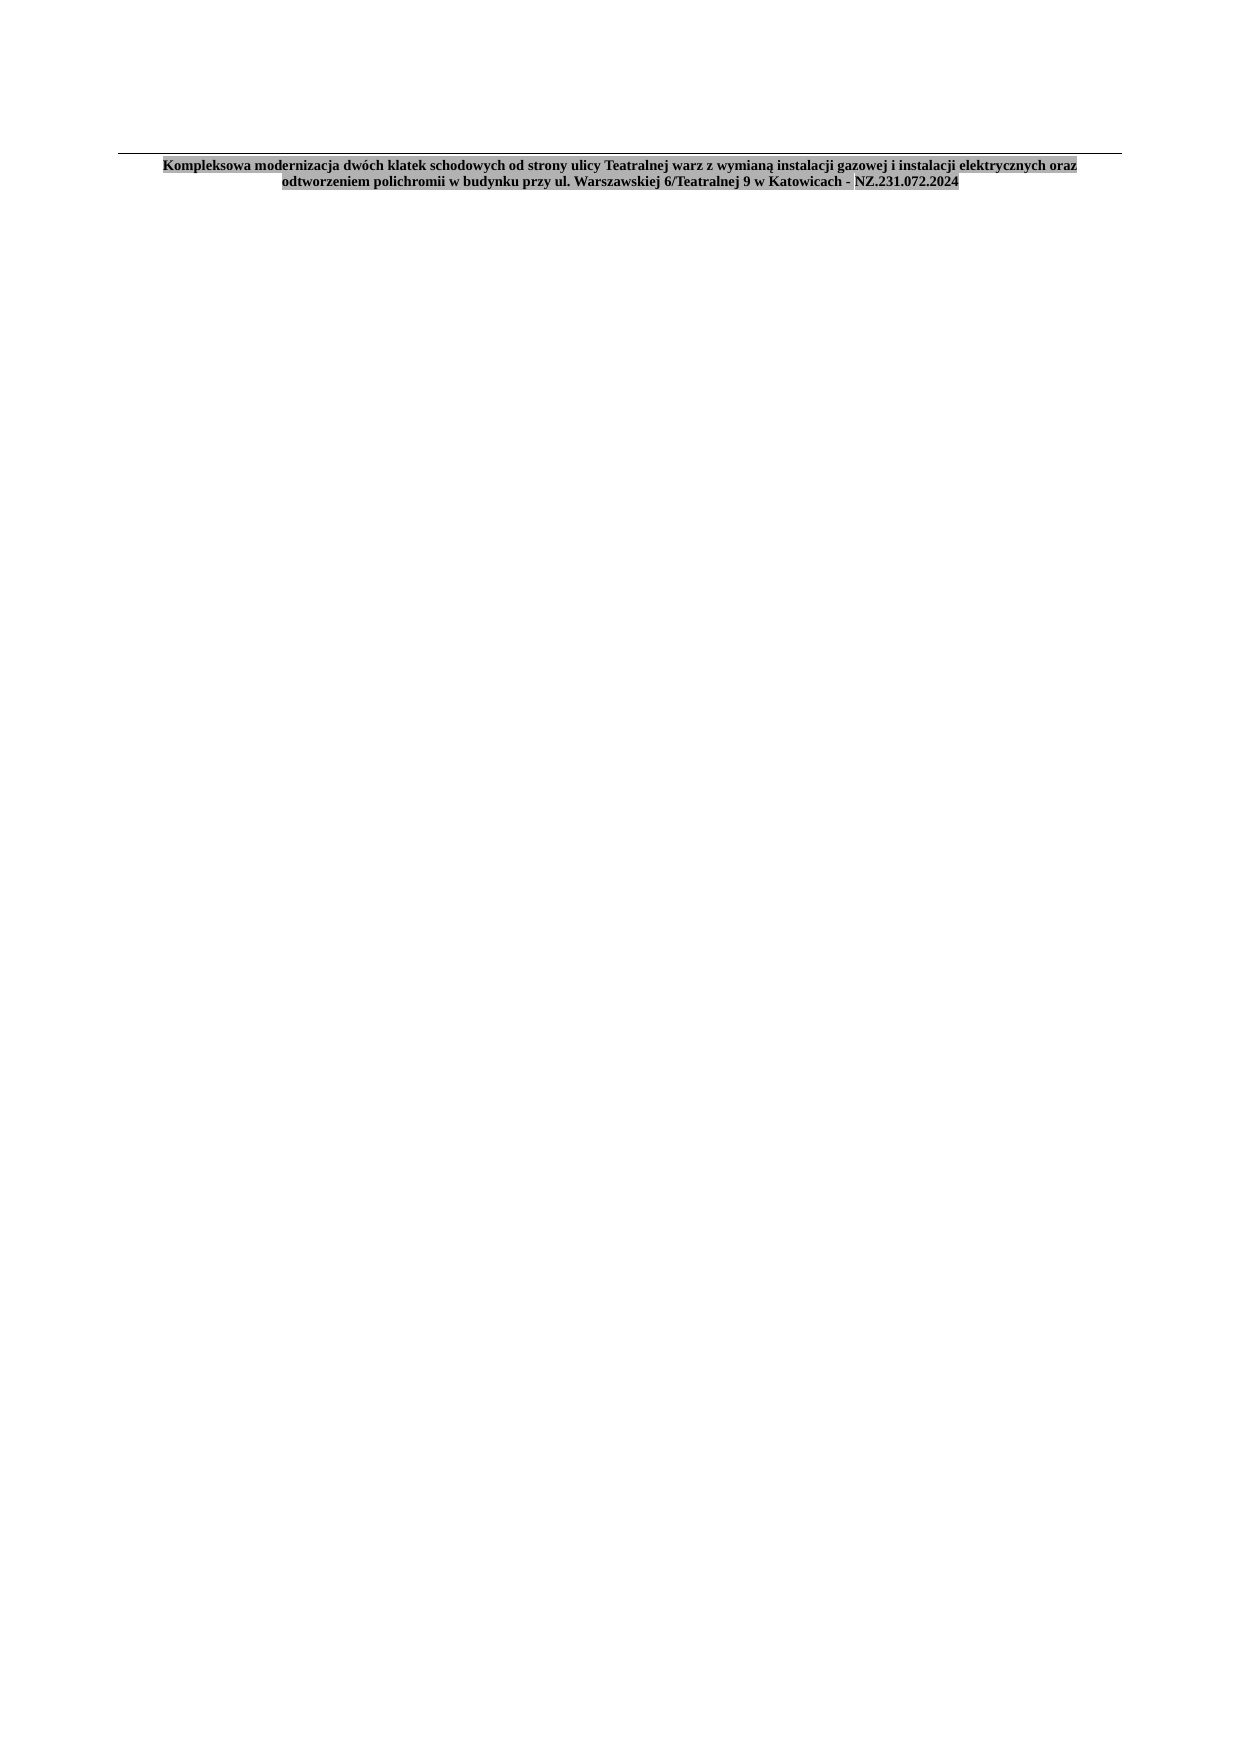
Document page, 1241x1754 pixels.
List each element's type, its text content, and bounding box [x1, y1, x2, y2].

text Kompleksowa modernizacja dwóch klatek schodowych od strony ulicy Teatralnej warz z wymianą instalacji gazowej i instalacji elektrycznych oraz odtworzeniem polichromii w budynku przy ul. Warszawskiej 6/Teatralnej 9 w Katowicach - NZ.231.072.2024 [118, 154, 1122, 190]
